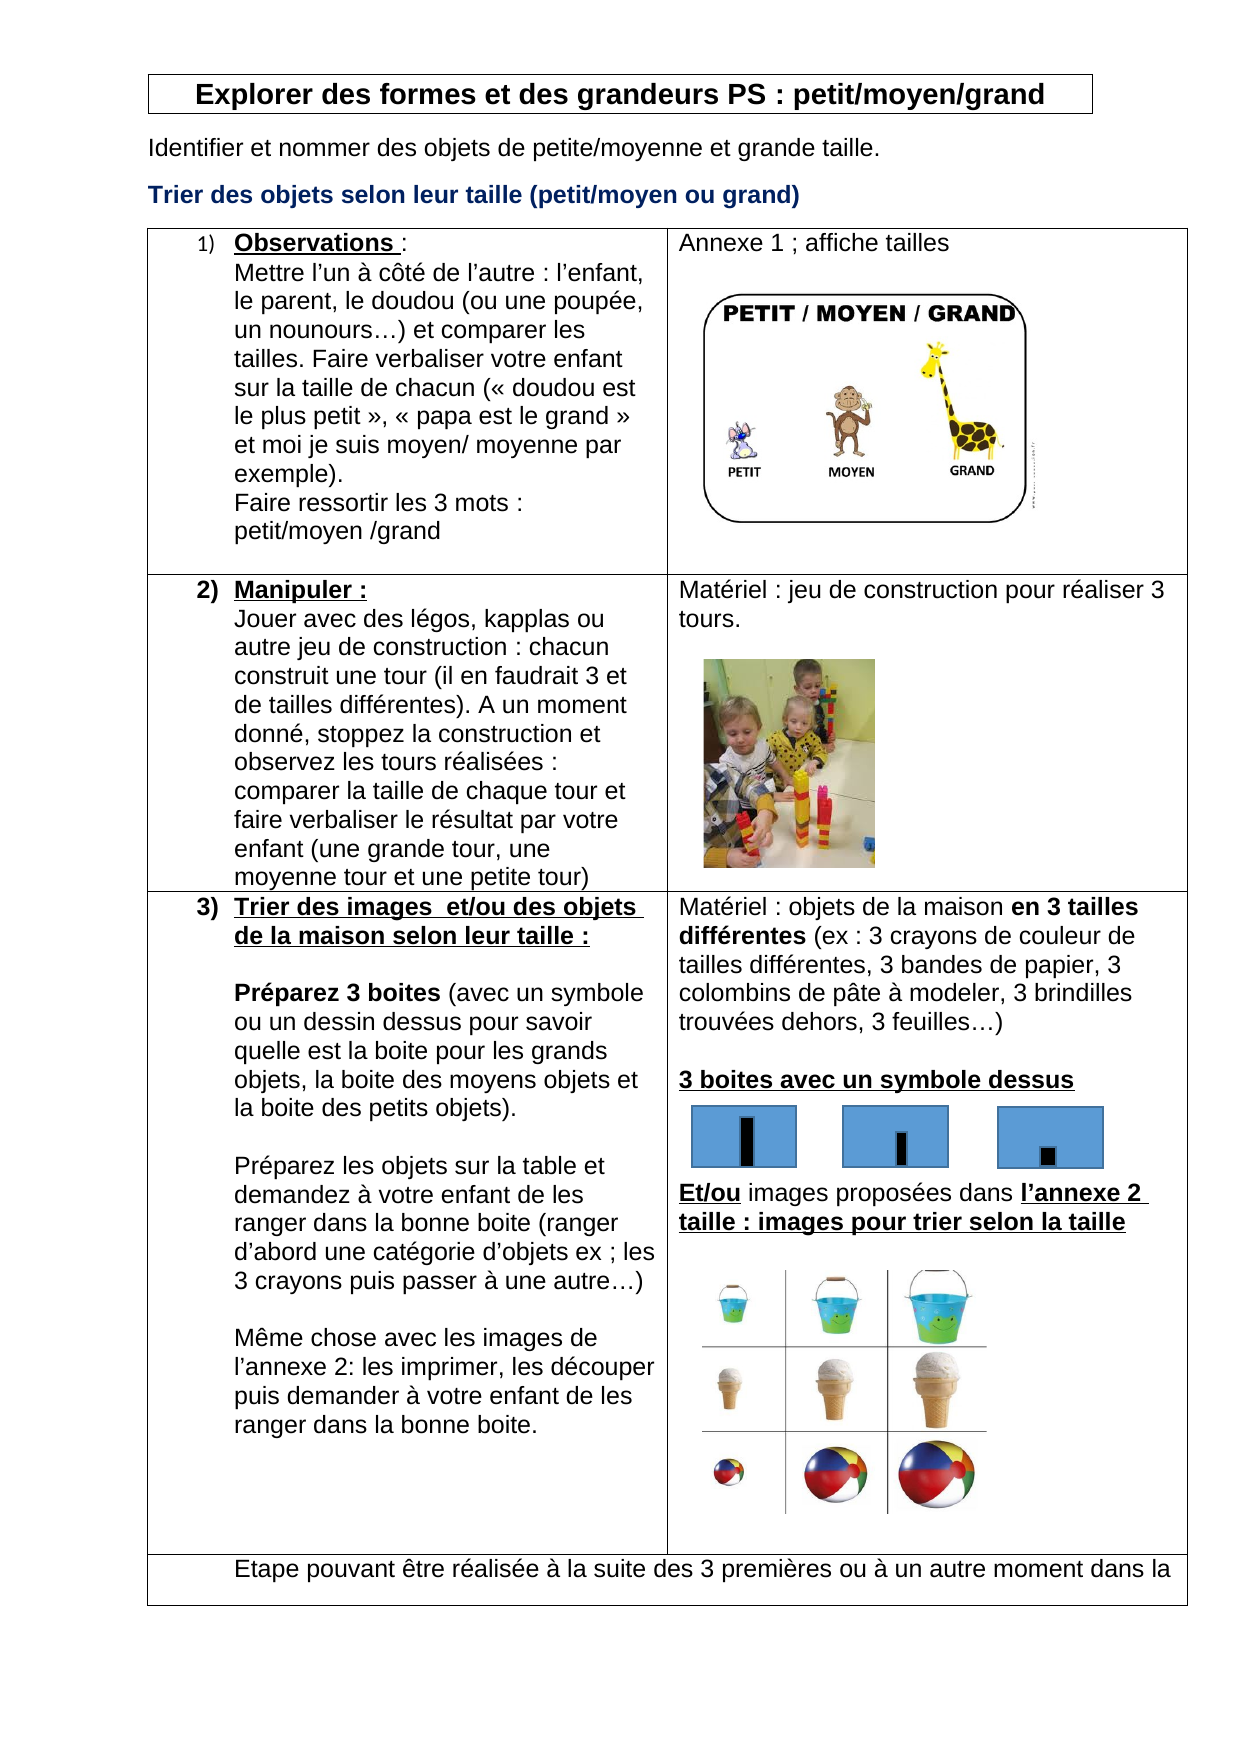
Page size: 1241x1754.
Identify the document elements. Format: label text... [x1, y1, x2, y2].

table_cell Etape pouvant être réalisée à la suite des 3 premières ou à un autre moment dans la [148, 1555, 1187, 1605]
table_header Observations : Mettre l’un à côté de l’autre : l’enfant, le parent, le doudou (ou une poupée, un nounours…) et comparer les tailles. Faire verbaliser votre enfant sur la taille de chacun (« doudou est le plus petit », « papa est le grand » et moi je suis moyen/ moyenne par exemple). Faire ressortir les 3 mots : petit/moyen /grand [148, 229, 667, 574]
text Explorer des formes et des grandeurs PS : petit/moyen/grand [149, 75, 1092, 113]
text Trier des objets selon leur taille (petit/moyen ou grand) [148, 180, 1093, 209]
table_cell Manipuler : Jouer avec des légos, kapplas ou autre jeu de construction : chacun construit une tour (il en faudrait 3 et de tailles différentes). A un moment donné, stoppez la construction et observez les tours réalisées : comparer la taille de chaque tour et faire verbaliser le résultat par votre enfant (une grande tour, une moyenne tour et une petite tour) [148, 575, 667, 891]
text Identifier et nommer des objets de petite/moyenne et grande taille. [148, 133, 1093, 161]
table_cell Matériel : objets de la maison en 3 tailles différentes (ex : 3 crayons de couleur de tailles différentes, 3 bandes de papier, 3 colombins de pâte à modeler, 3 brindilles trouvées dehors, 3 feuilles…) 3 boites avec un symbole dessus Et/ou images proposées dans l’annexe 2 taille : images pour trier selon la taille [668, 892, 1187, 1553]
table_cell Trier des images et/ou des objets de la maison selon leur taille : Préparez 3 boites (avec un symbole ou un dessin dessus pour savoir quelle est la boite pour les grands objets, la boite des moyens objets et la boite des petits objets). Préparez les objets sur la table et demandez à votre enfant de les ranger dans la bonne boite (ranger d’abord une catégorie d’objets ex ; les 3 crayons puis passer à une autre…) Même chose avec les images de l’annexe 2: les imprimer, les découper puis demander à votre enfant de les ranger dans la bonne boite. [148, 892, 667, 1553]
table_header Annexe 1 ; affiche tailles [668, 229, 1187, 574]
table_cell Matériel : jeu de construction pour réaliser 3 tours. [668, 575, 1187, 891]
